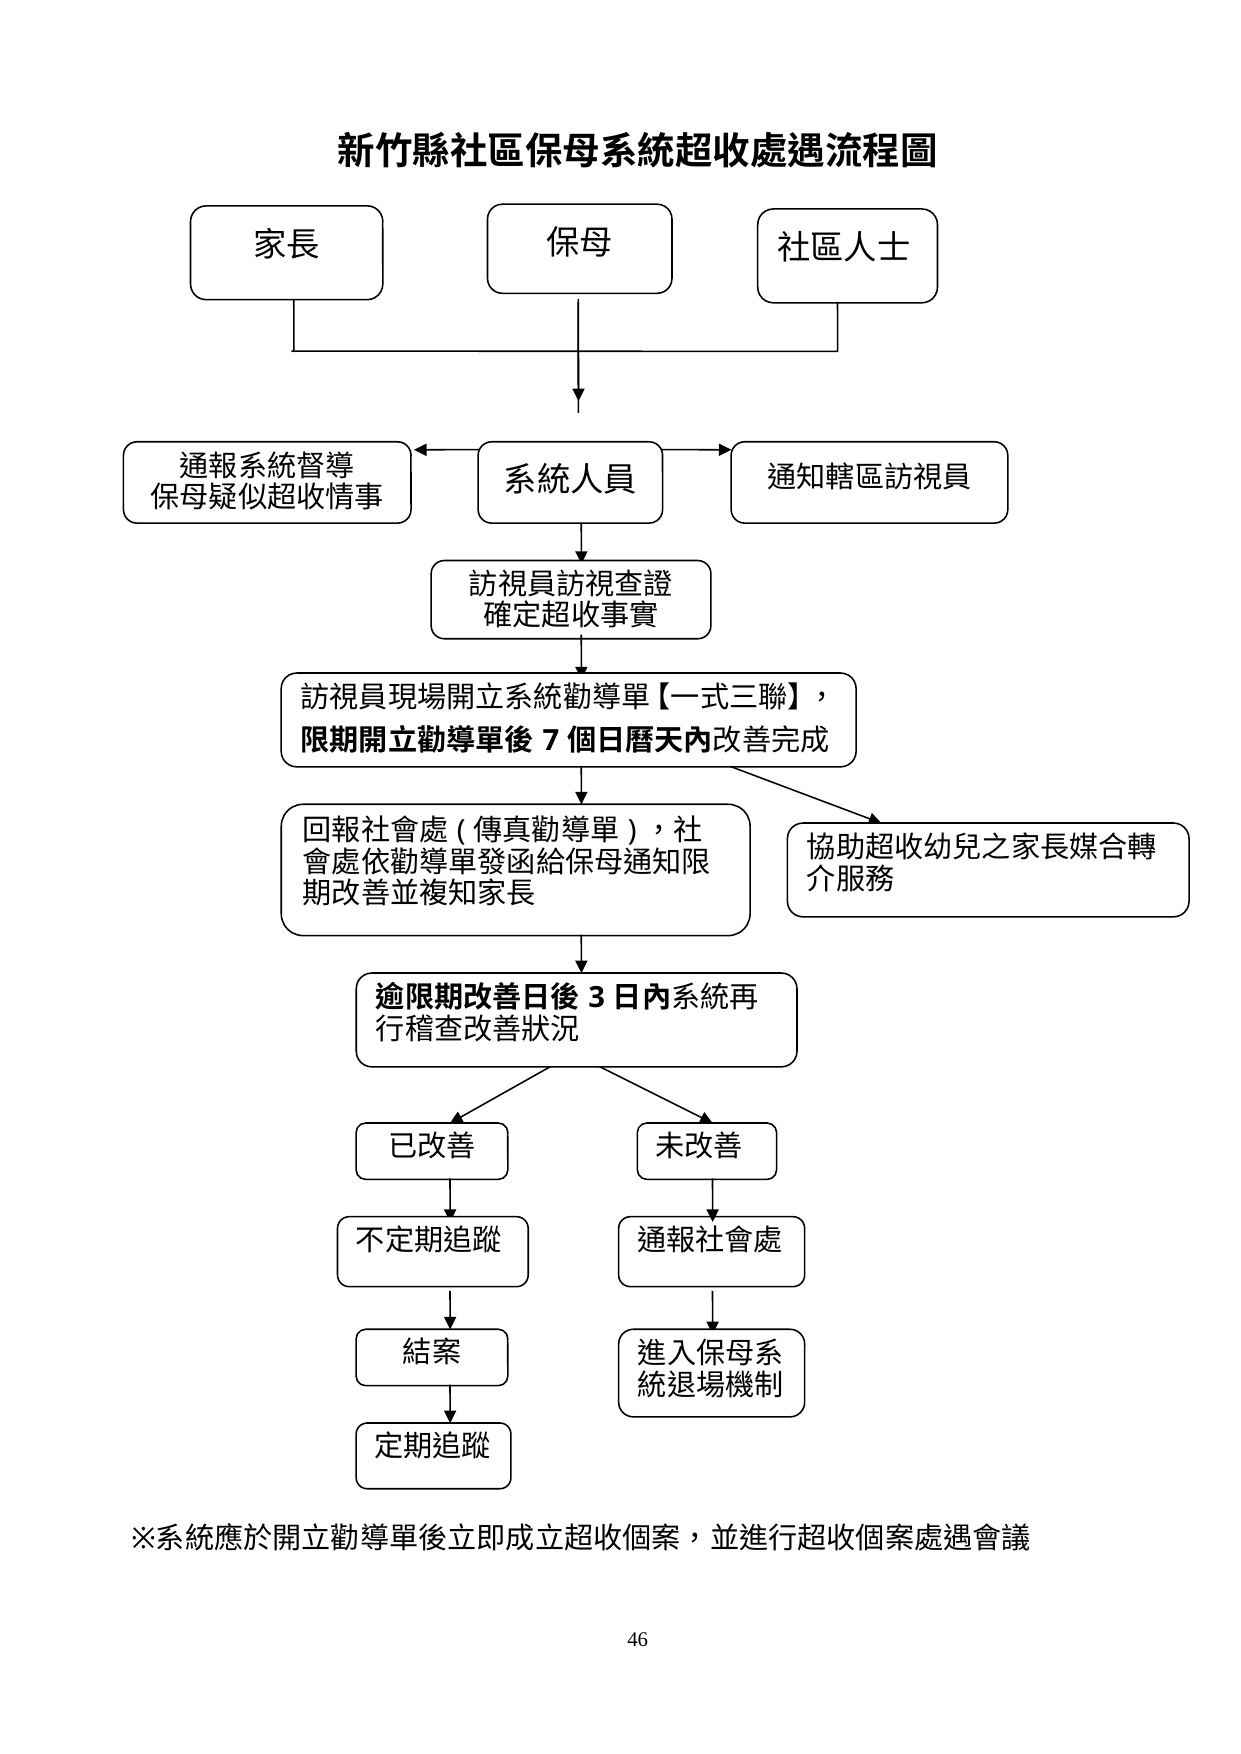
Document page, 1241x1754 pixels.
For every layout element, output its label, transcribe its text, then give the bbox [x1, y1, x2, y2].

text 新竹縣社區保母系統超收處遇流程圖 [131, 111, 1144, 186]
text ※系統應於開立勸導單後立即成立超收個案，並進行超收個案處遇會議 [131, 1498, 1144, 1573]
